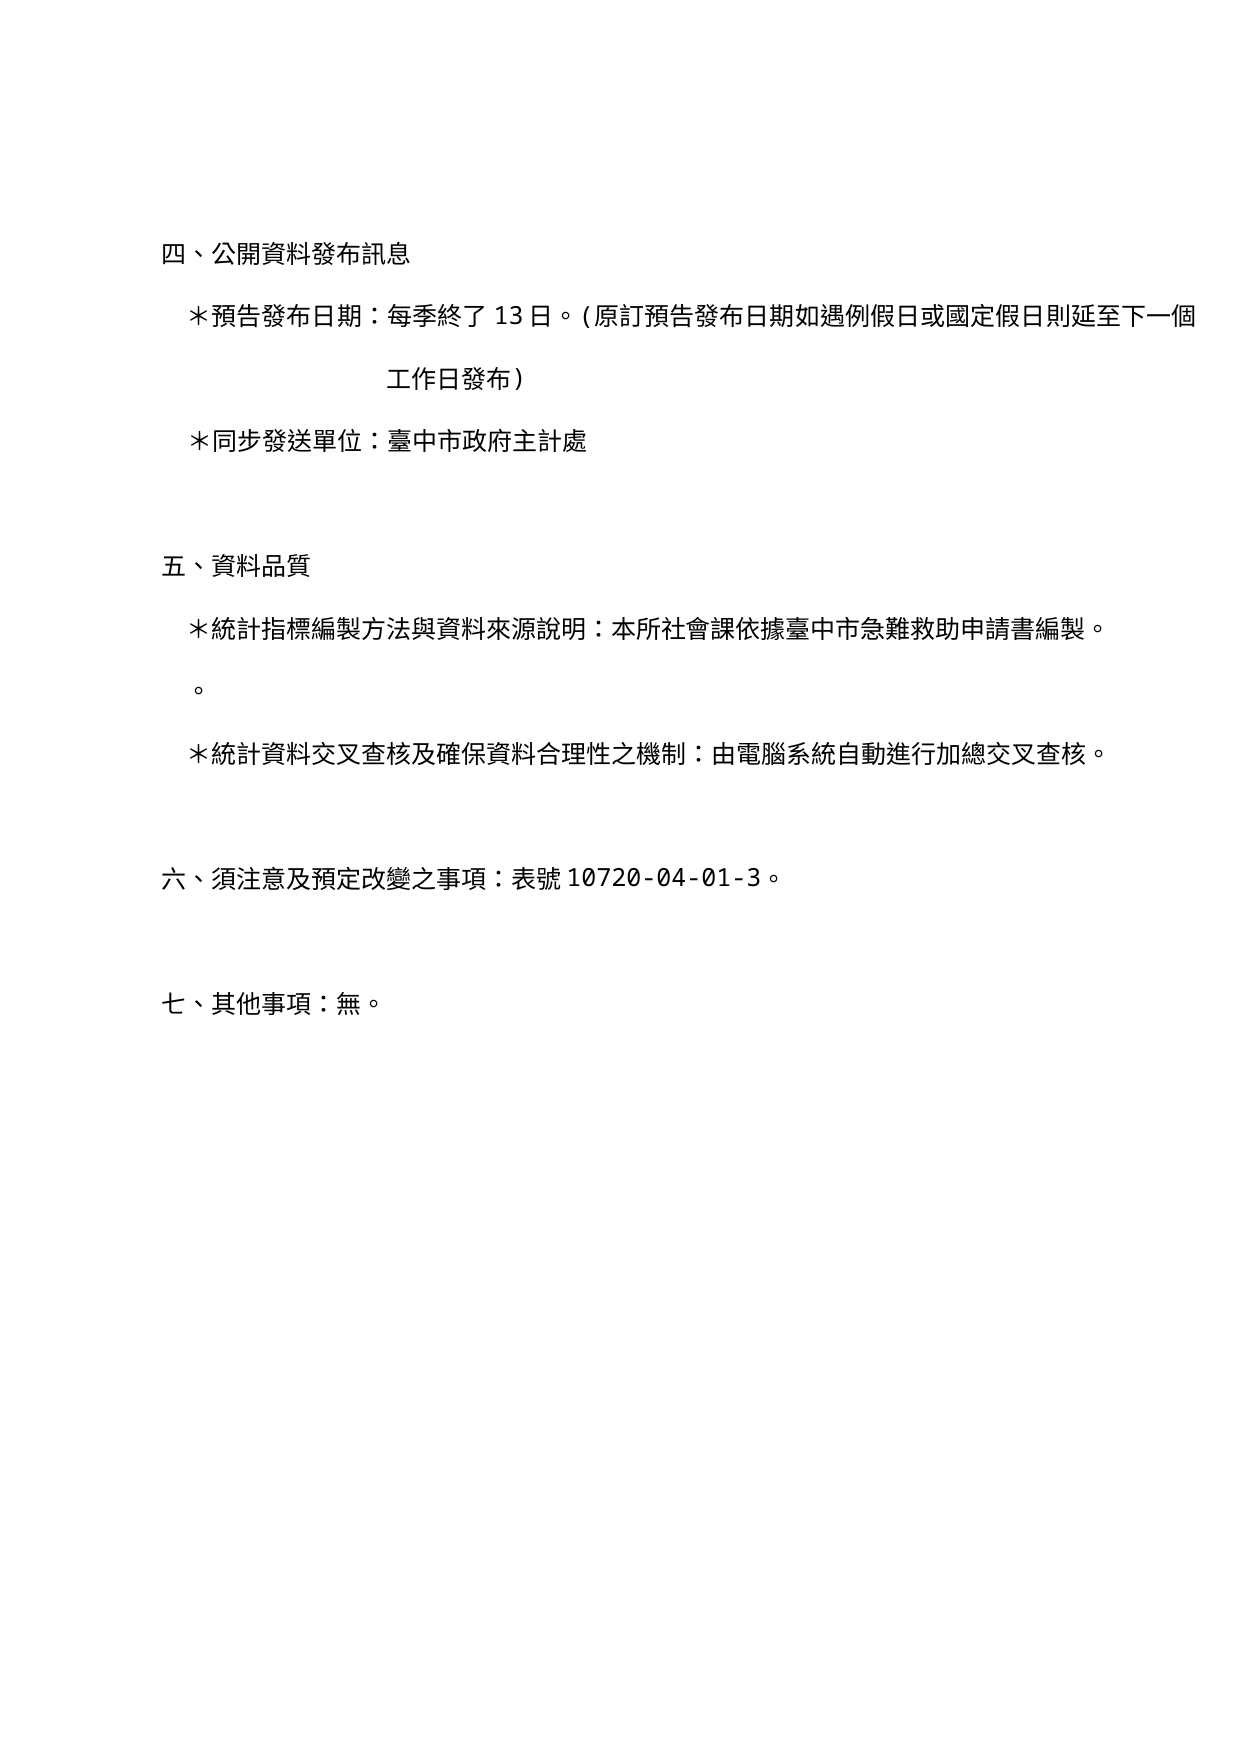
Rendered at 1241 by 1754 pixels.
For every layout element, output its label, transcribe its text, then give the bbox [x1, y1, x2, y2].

table_header 四、公開資料發布訊息 ＊預告發布日期：每季終了13日。(原訂預告發布日期如遇例假日或國定假日則延至下一個工作日發布) ＊同步發送單位：臺中市政府主計處 五、資料品質 ＊統計指標編製方法與資料來源說明：本所社會課依據臺中市急難救助申請書編製。 。 ＊統計資料交叉查核及確保資料合理性之機制：由電腦系統自動進行加總交叉查核。 六、須注意及預定改變之事項：表號10720-04-01-3。 七、其他事項：無。 [150, 148, 1209, 1023]
